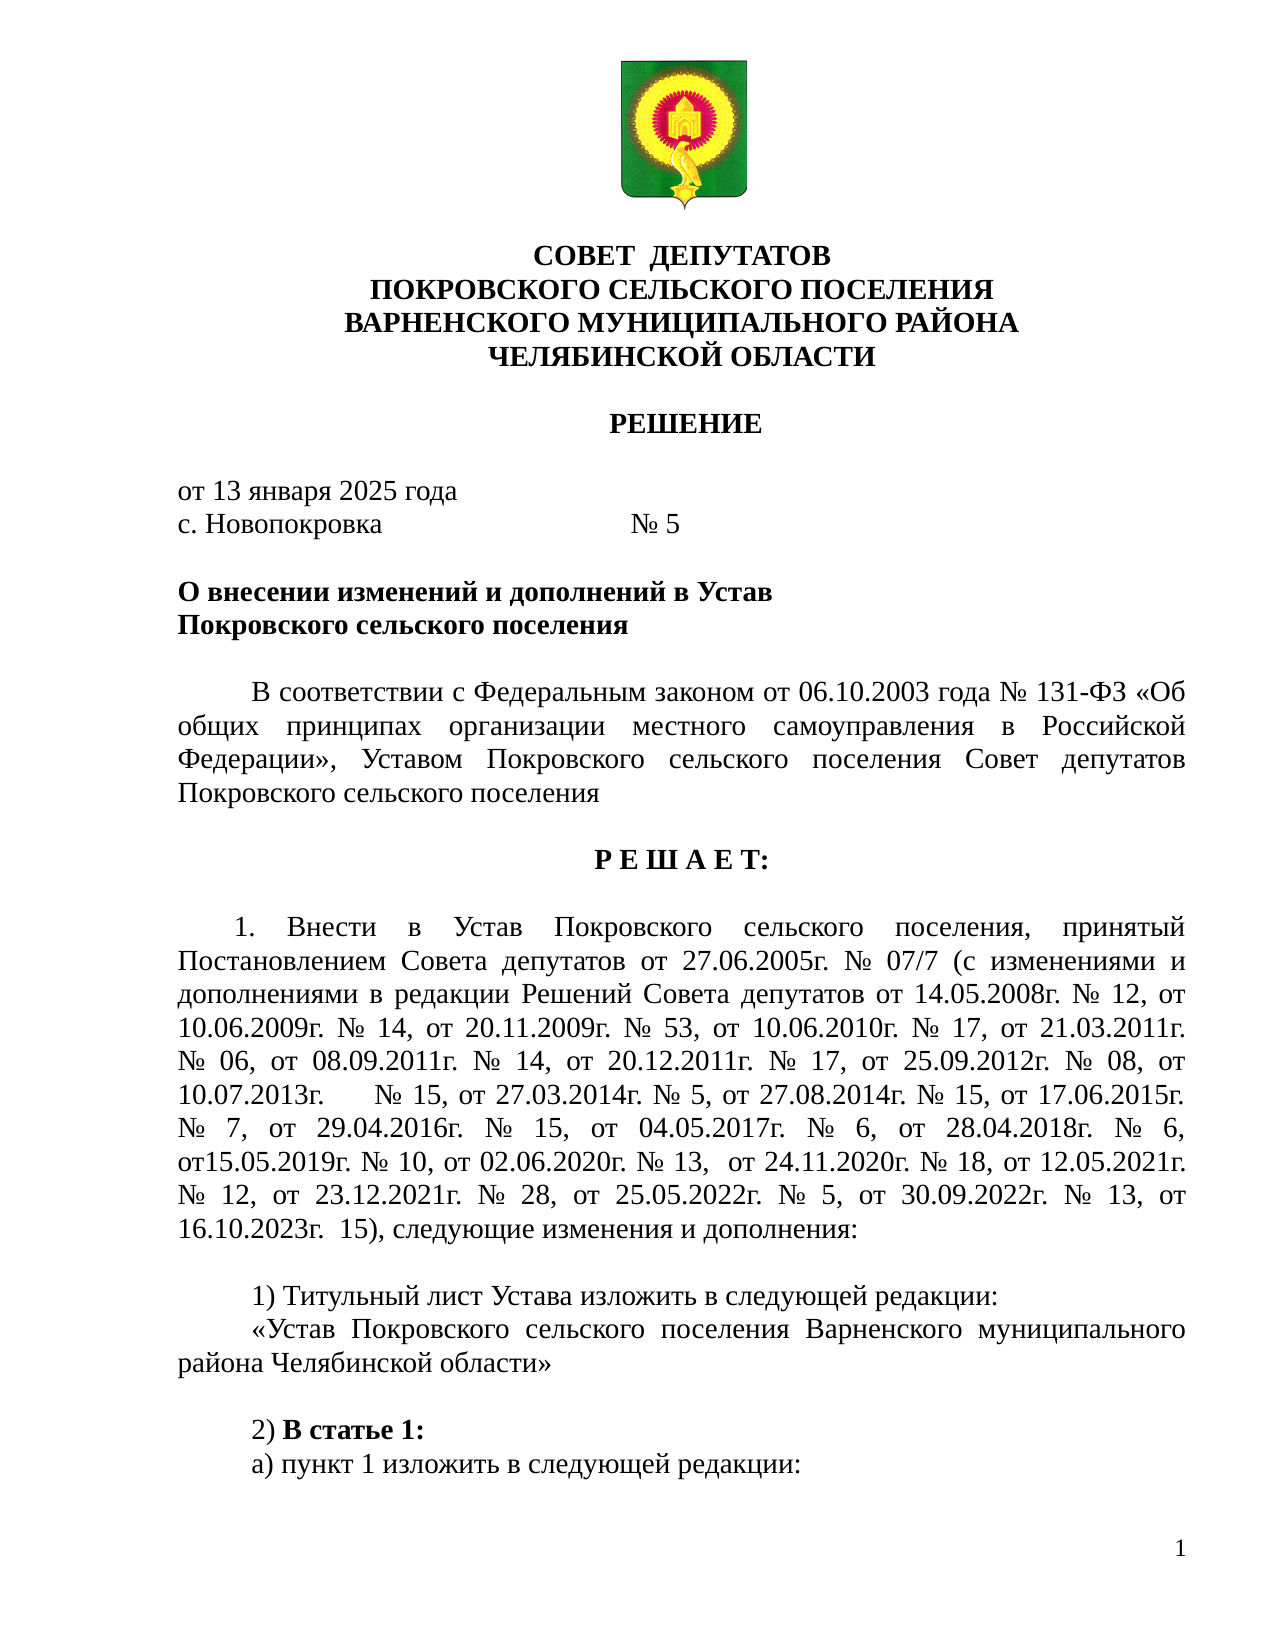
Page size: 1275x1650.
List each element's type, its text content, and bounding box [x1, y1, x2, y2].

subtitle РЕШЕНИЕ [251, 406, 1186, 439]
text О внесении изменений и дополнений в Устав [177, 574, 1186, 607]
text ПОКРОВСКОГО СЕЛЬСКОГО ПОСЕЛЕНИЯ [177, 272, 1186, 305]
text ЧЕЛЯБИНСКОЙ ОБЛАСТИ [177, 339, 1186, 372]
text «Устав Покровского сельского поселения Варненского муниципального района Челябинской области» [177, 1312, 1186, 1379]
text 2) В статье 1: [177, 1412, 1186, 1446]
text В соответствии с Федеральным законом от 06.10.2003 года № 131-ФЗ «Об общих принципах организации местного самоуправления в Российской Федерации», Уставом Покровского сельского поселения Совет депутатов Покровского сельского поселения [177, 674, 1186, 808]
subtitle СОВЕТ ДЕПУТАТОВ [177, 238, 1186, 272]
picture [621, 60, 747, 210]
text а) пункт 1 изложить в следующей редакции: [177, 1446, 1186, 1479]
text Р Е Ш А Е Т: [177, 842, 1186, 876]
text с. Новопокровка № 5 [177, 507, 1186, 540]
text Покровского сельского поселения [177, 607, 1186, 641]
text 1) Титульный лист Устава изложить в следующей редакции: [177, 1278, 1186, 1312]
text 1. Внести в Устав Покровского сельского поселения, принятый Постановлением Совета депутатов от 27.06.2005г. № 07/7 (с изменениями и дополнениями в редакции Решений Совета депутатов от 14.05.2008г. № 12, от 10.06.2009г. № 14, от 20.11.2009г. № 53, от 10.06.2010г. № 17, от 21.03.2011г. № 06, от 08.09.2011г. № 14, от 20.12.2011г. № 17, от 25.09.2012г. № 08, от 10.07.2013г. № 15, от 27.03.2014г. № 5, от 27.08.2014г. № 15, от 17.06.2015г. № 7, от 29.04.2016г. № 15, от 04.05.2017г. № 6, от 28.04.2018г. № 6, от15.05.2019г. № 10, от 02.06.2020г. № 13, от 24.11.2020г. № 18, от 12.05.2021г. № 12, от 23.12.2021г. № 28, от 25.05.2022г. № 5, от 30.09.2022г. № 13, от 16.10.2023г. 15), следующие изменения и дополнения: [177, 909, 1186, 1244]
text ВАРНЕНСКОГО МУНИЦИПАЛЬНОГО РАЙОНА [177, 305, 1186, 339]
text от 13 января 2025 года [177, 473, 1186, 507]
